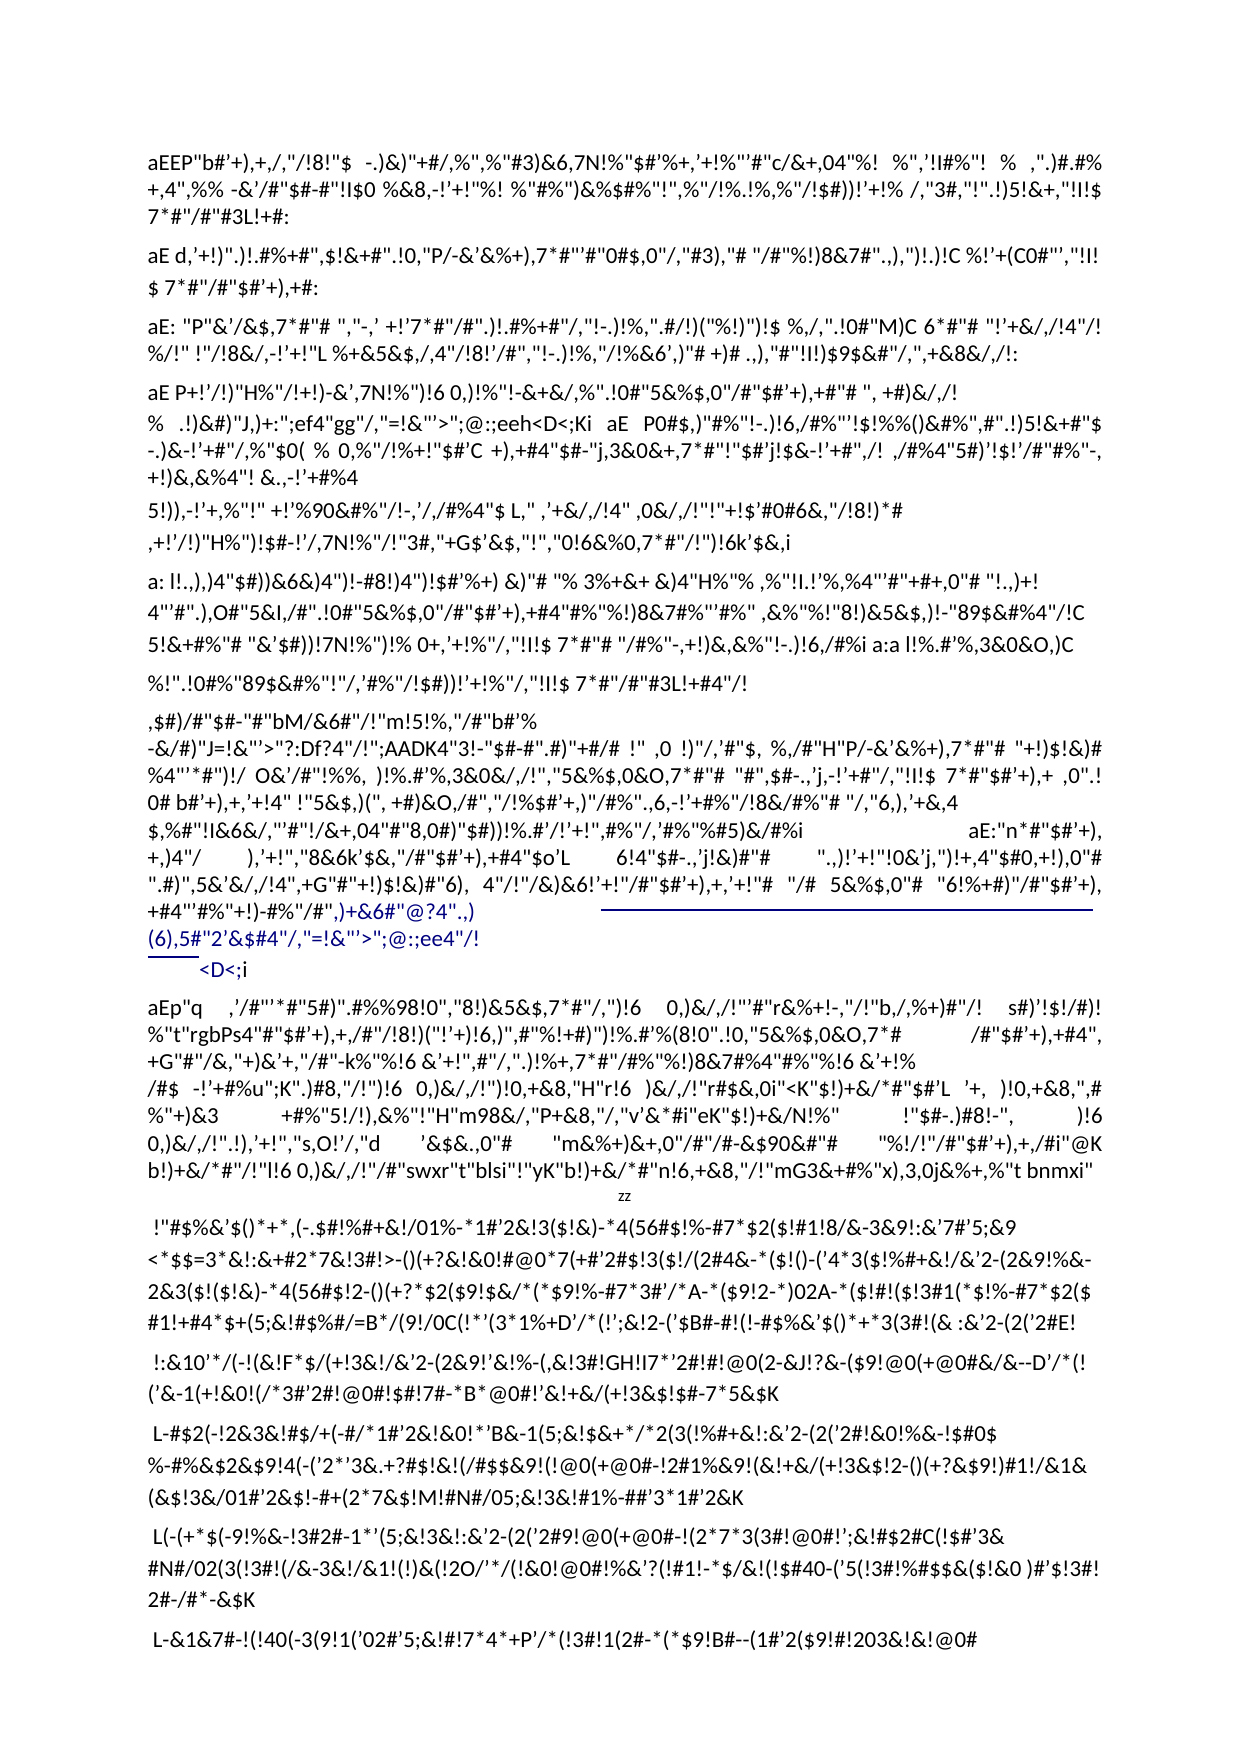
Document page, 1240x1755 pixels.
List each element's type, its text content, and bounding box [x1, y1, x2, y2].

text 2&3($!($!&)-*4(56#$!2-()(+?*$2($9!$&/*(*$9!%-#7*3#’/*A-*($9!2-*)02A-*($!#!($!3#1(*$!%-#7*$2($ #1!+#4*$+(5;&!#$%#/=B*/(9!/0C(!*’(3*1%+D’/*(!’;&!2-(’$B#-#!(!-#$%&’$()*+*3(3#!(& :&’2-(2(’2#E! [147, 1277, 1112, 1336]
text L-#$2(-!2&3&!#$/+(-#/*1#’2&!&0!*’B&-1(5;&!$&+*/*2(3(!%#+&!:&’2-(2(’2#!&0!%&-!$#0$ [147, 1419, 1112, 1447]
text % .!)&#)"J,)+:";ef4"gg"/,"=!&"’>";@:;eeh<D<;Ki aE P0#$,)"#%"!-.)!6,/#%"’!$!%%()&#%",#".!)5!&+#"$ -.)&-!’+#"/,%"$0( % 0,%"/!%+!"$#’C +),+#4"$#-"j,3&0&+,7*#"!"$#’j!$&-!’+#",/! ,/#%4"5#)’!$!’/#"#%"-,+!)&,&%4"! &.,-!’+#%4 [147, 410, 1103, 491]
text a: l!.,),)4"$#))&6&)4")!-#8!)4")!$#’%+) &)"# "% 3%+&+ &)4"H%"% ,%"!I.!’%,%4"’#"+#+,0"# "!.,)+!4"’#".),O#"5&I,/#".!0#"5&%$,0"/#"$#’+),+#4"#%"%!)8&7#%"’#%" ,&%"%!"8!)&5&$,)!-"89$&#%4"/!C [147, 567, 1112, 626]
text <D<;i [147, 955, 1112, 983]
text /#$ -!’+#%u";K".)#8,"/!")!6 0,)&/,/!")!0,+&8,"H"r!6 )&/,/!"r#$&,0i"<K"$!)+&/*#"$#’L ’+, )!0,+&8,",#%"+)&3 +#%"5!/!),&%"!"H"m98&/,"P+&8,"/,"v’&*#i"eK"$!)+&/N!%" !"$#-.)#8!-", )!6 0,)&/,/!".!),’+!","s,O!’/,"d ’&$&.,0"# "m&%+)&+,0"/#"/#-&$90&#"# "%!/!"/#"$#’+),+,/#i"@K b!)+&/*#"/!"l!6 0,)&/,/!"/#"swxr"t"blsi"!"yK"b!)+&/*#"n!6,+&8,"/!"mG3&+#%"x),3,0j&%+,%"t bnmxi" [147, 1075, 1103, 1184]
text !:&10’*/(-!(&!F*$/(+!3&!/&’2-(2&9!’&!%-(,&!3#!GH!I7*’2#!#!@0(2-&J!?&-($9!@0(+@0#&/&--D’/*(!(’&-1(+!&0!(/*3#’2#!@0#!$#!7#-*B*@0#!’&!+&/(+!3&$!$#-7*5&$K [147, 1348, 1112, 1407]
text %-#%&$2&$9!4(-(’2*’3&.+?#$!&!(/#$$&9!(!@0(+@0#-!2#1%&9!(&!+&/(+!3&$!2-()(+?&$9!)#1!/&1& (&$!3&/01#’2&$!-#+(2*7&$!M!#N#/05;&!3&!#1%-##’3*1#’2&K [147, 1451, 1112, 1511]
text 5!)),-!’+,%"!" +!’%90&#%"/!-,’/,/#%4"$ L," ,’+&/,/!4" ,0&/,/!"!"+!$’#0#6&,"/!8!)*# [147, 496, 1112, 524]
text L-&1&7#-!(!40(-3(9!1(’02#’5;&!#!7*4*+P’/*(!3#!1(2#-*(*$9!B#--(1#’2($9!#!203&!&!@0# [147, 1625, 1112, 1653]
text ,+!’/!)"H%")!$#-!’/,7N!%"/!"3#,"+G$’&$,"!","0!6&%0,7*#"/!")!6k’$&,i [147, 528, 1112, 556]
text aE d,’+!)".)!.#%+#",$!&+#".!0,"P/-&’&%+),7*#"’#"0#$,0"/,"#3),"# "/#"%!)8&7#".,),")!.)!C %!’+(C0#"’,"!I!$ 7*#"/#"$#’+),+#: [147, 241, 1112, 301]
text ,$#)/#"$#-"#"bM/&6#"/!"m!5!%,"/#"b#’% -&/#)"J=!&"’>"?:Df?4"/!";AADK4"3!-"$#-#".#)"+#/# !" ,0 !)"/,’#"$, %,/#"H"P/-&’&%+),7*#"# "+!)$!&)#%4"’*#")!/ O&’/#"!%%, )!%.#’%,3&0&/,/!","5&%$,0&O,7*#"# "#",$#-.,’j,-!’+#"/,"!I!$ 7*#"$#’+),+ ,0".!0# b#’+),+,’+!4" !"5&$,)(", +#)&O,/#","/!%$#’+,)"/#%".,6,-!’+#%"/!8&/#%"# "/,"6,),’+&,4 [147, 708, 1103, 817]
text aEp"q ,’/#"’*#"5#)".#%%98!0","8!)&5&$,7*#"/,")!6 0,)&/,/!"’#"r&%+!-,"/!"b,/,%+)#"/! s#)’!$!/#)!%"t"rgbPs4"#"$#’+),+,/#"/!8!)("!’+)!6,)",#"%!+#)")!%.#’%(8!0".!0,"5&%$,0&O,7*# /#"$#’+),+#4",+G"#"/&,"+)&’+,"/#"-k%"%!6 &’+!",#"/,".)!%+,7*#"/#%"%!)8&7#%4"#%"%!6 &’+!% [147, 994, 1103, 1075]
text L(-(+*$(-9!%&-!3#2#-1*’(5;&!3&!:&’2-(2(’2#9!@0(+@0#-!(2*7*3(3#!@0#!’;&!#$2#C(!$#’3& [147, 1522, 1112, 1550]
text $,%#"!I&6&/,"’#"!/&+,04"#"8,0#)"$#))!%.#’/!’+!",#%"/,’#%"%#5)&/#%i aE:"n*#"$#’+),+,)4"/ ),’+!","8&6k’$&,"/#"$#’+),+#4"$o’L 6!4"$#-.,’j!&)#"# ".,)!’+!"!0&’j,")!+,4"$#0,+!),0"# ".#)",5&’&/,/!4",+G"#"+!)$!&)#"6), 4"/!"/&)&6!’+!"/#"$#’+),+,’+!"# "/# 5&%$,0"# "6!%+#)"/#"$#’+),+#4"’#%"+!)-#%"/#",)+&6#"@?4".,)(6),5#"2’&$#4"/,"=!&"’>";@:;ee4"/! [147, 817, 1103, 952]
text !"#$%&’$()*+*,(-.$#!%#+&!/01%-*1#’2&!3($!&)-*4(56#$!%-#7*$2($!#1!8/&-3&9!:&’7#’5;&9 [147, 1213, 1112, 1241]
text aEEP"b#’+),+,/,"/!8!"$ -.)&)"+#/,%",%"#3)&6,7N!%"$#’%+,’+!%"’#"c/&+,04"%! %",’!I#%"! % ,".)#.#%+,4",%% -&’/#"$#-#"!I$0 %&8,-!’+!"%! %"#%")&%$#%"!",%"/!%.!%,%"/!$#))!’+!% /,"3#,"!".!)5!&+,"!I!$ 7*#"/#"#3L!+#: [147, 148, 1103, 230]
text zz [148, 1185, 1101, 1206]
text #N#/02(3(!3#!(/&-3&!/&1!(!)&(!2O/’*/(!&0!@0#!%&’?(!#1!-*$/&!(!$#40-(’5(!3#!%#$$&($!&0 )#’$!3#!2#-/#*-&$K [147, 1554, 1112, 1613]
text aE P+!’/!)"H%"/!+!)-&’,7N!%")!6 0,)!%"!-&+&/,%".!0#"5&%$,0"/#"$#’+),+#"# ", +#)&/,/! [147, 378, 1112, 406]
text 5!&+#%"# "&’$#))!7N!%")!% 0+,’+!%"/,"!I!$ 7*#"# "/#%"-,+!)&,&%"!-.)!6,/#%i a:a l!%.#’%,3&0&O,)C%!".!0#%"89$&#%"!"/,’#%"/!$#))!’+!%"/,"!I!$ 7*#"/#"#3L!+#4"/! [147, 630, 1102, 697]
text aE: "P"&’/&$,7*#"# ","-,’ +!’7*#"/#".)!.#%+#"/,"!-.)!%,".#/!)("%!)")!$ %,/,".!0#"M)C 6*#"# "!’+&/,/!4"/!%/!" !"/!8&/,-!’+!"L %+&5&$,/,4"/!8!’/#","!-.)!%,"/!%&6’,)"# +)# .,),"#"!I!)$9$&#"/,",+&8&/,/!: [147, 312, 1103, 367]
text <*$$=3*&!:&+#2*7&!3#!>-()(+?&!&0!#@0*7(+#’2#$!3($!/(2#4&-*($!()-(’4*3($!%#+&!/&’2-(2&9!%&- [147, 1245, 1112, 1273]
